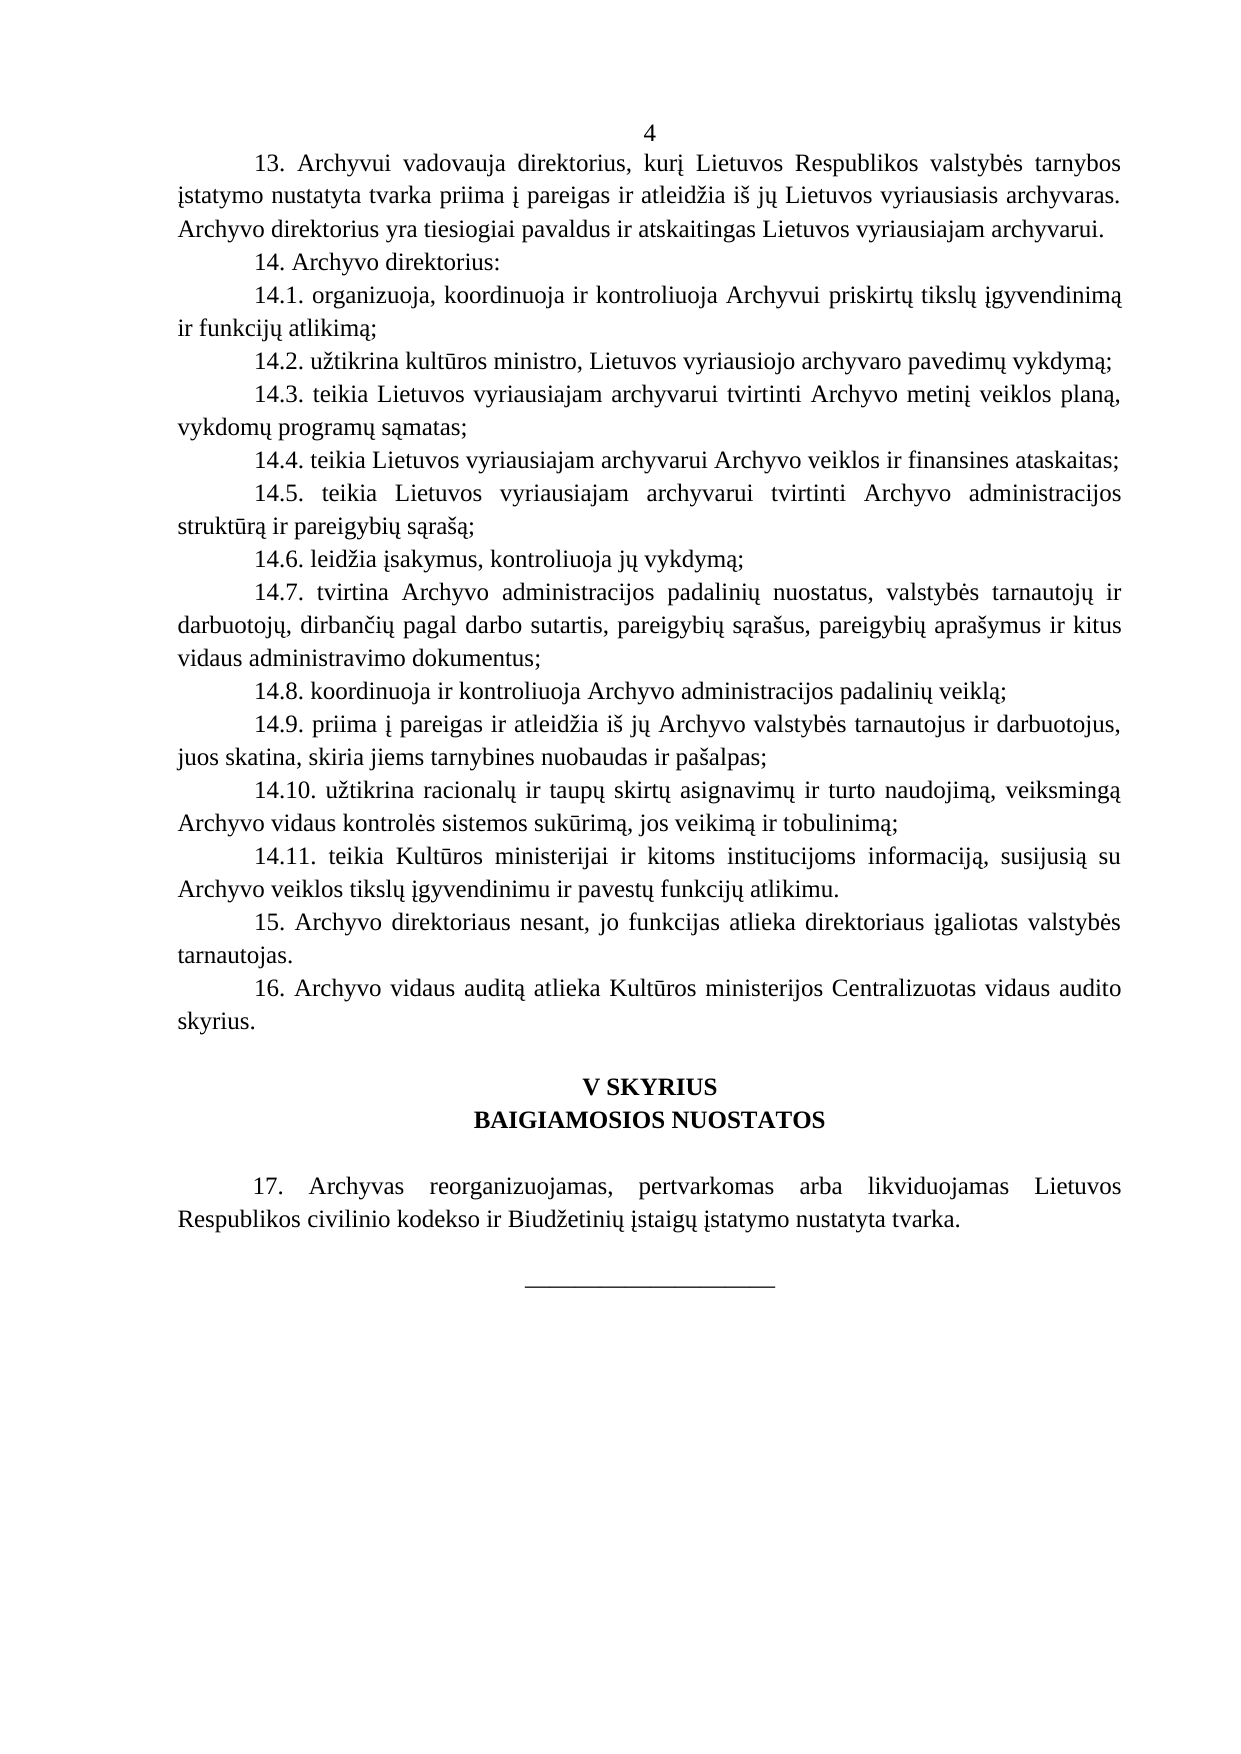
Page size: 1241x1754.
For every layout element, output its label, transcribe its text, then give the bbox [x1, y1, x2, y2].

text 14.9. priima į pareigas ir atleidžia iš jų Archyvo valstybės tarnautojus ir darbuotojus, juos skatina, skiria jiems tarnybines nuobaudas ir pašalpas; [177, 709, 1122, 771]
text 14.5. teikia Lietuvos vyriausiajam archyvarui tvirtinti Archyvo administracijos struktūrą ir pareigybių sąrašą; [177, 478, 1122, 539]
text 14.3. teikia Lietuvos vyriausiajam archyvarui tvirtinti Archyvo metinį veiklos planą, vykdomų programų sąmatas; [177, 379, 1122, 441]
text 14.11. teikia Kultūros ministerijai ir kitoms institucijoms informaciją, susijusią su Archyvo veiklos tikslų įgyvendinimu ir pavestų funkcijų atlikimu. [177, 841, 1122, 903]
text 13. Archyvui vadovauja direktorius, kurį Lietuvos Respublikos valstybės tarnybos įstatymo nustatyta tvarka priima į pareigas ir atleidžia iš jų Lietuvos vyriausiasis archyvaras. Archyvo direktorius yra tiesiogiai pavaldus ir atskaitingas Lietuvos vyriausiajam archyvarui. [177, 148, 1122, 242]
text 16. Archyvo vidaus auditą atlieka Kultūros ministerijos Centralizuotas vidaus audito skyrius. [177, 973, 1122, 1035]
text 14.1. organizuoja, koordinuoja ir kontroliuoja Archyvui priskirtų tikslų įgyvendinimą ir funkcijų atlikimą; [177, 280, 1122, 341]
text 14.10. užtikrina racionalų ir taupų skirtų asignavimų ir turto naudojimą, veiksmingą Archyvo vidaus kontrolės sistemos sukūrimą, jos veikimą ir tobulinimą; [177, 775, 1122, 837]
text 14.2. užtikrina kultūros ministro, Lietuvos vyriausiojo archyvaro pavedimų vykdymą; [177, 346, 1122, 374]
text 14. Archyvo direktorius: [177, 247, 1122, 275]
text 14.4. teikia Lietuvos vyriausiajam archyvarui Archyvo veiklos ir finansines ataskaitas; [177, 445, 1122, 473]
text 14.8. koordinuoja ir kontroliuoja Archyvo administracijos padalinių veiklą; [177, 676, 1122, 705]
text V SKYRIUS [177, 1072, 1122, 1101]
text 15. Archyvo direktoriaus nesant, jo funkcijas atlieka direktoriaus įgaliotas valstybės tarnautojas. [177, 907, 1122, 969]
text 17. Archyvas reorganizuojamas, pertvarkomas arba likviduojamas Lietuvos Respublikos civilinio kodekso ir Biudžetinių įstaigų įstatymo nustatyta tvarka. [177, 1171, 1122, 1233]
text –––––––––––––––––––– [177, 1270, 1122, 1299]
text 14.7. tvirtina Archyvo administracijos padalinių nuostatus, valstybės tarnautojų ir darbuotojų, dirbančių pagal darbo sutartis, pareigybių sąrašus, pareigybių aprašymus ir kitus vidaus administravimo dokumentus; [177, 577, 1122, 672]
text BAIGIAMOSIOS NUOSTATOS [177, 1105, 1122, 1134]
text 14.6. leidžia įsakymus, kontroliuoja jų vykdymą; [177, 544, 1122, 573]
